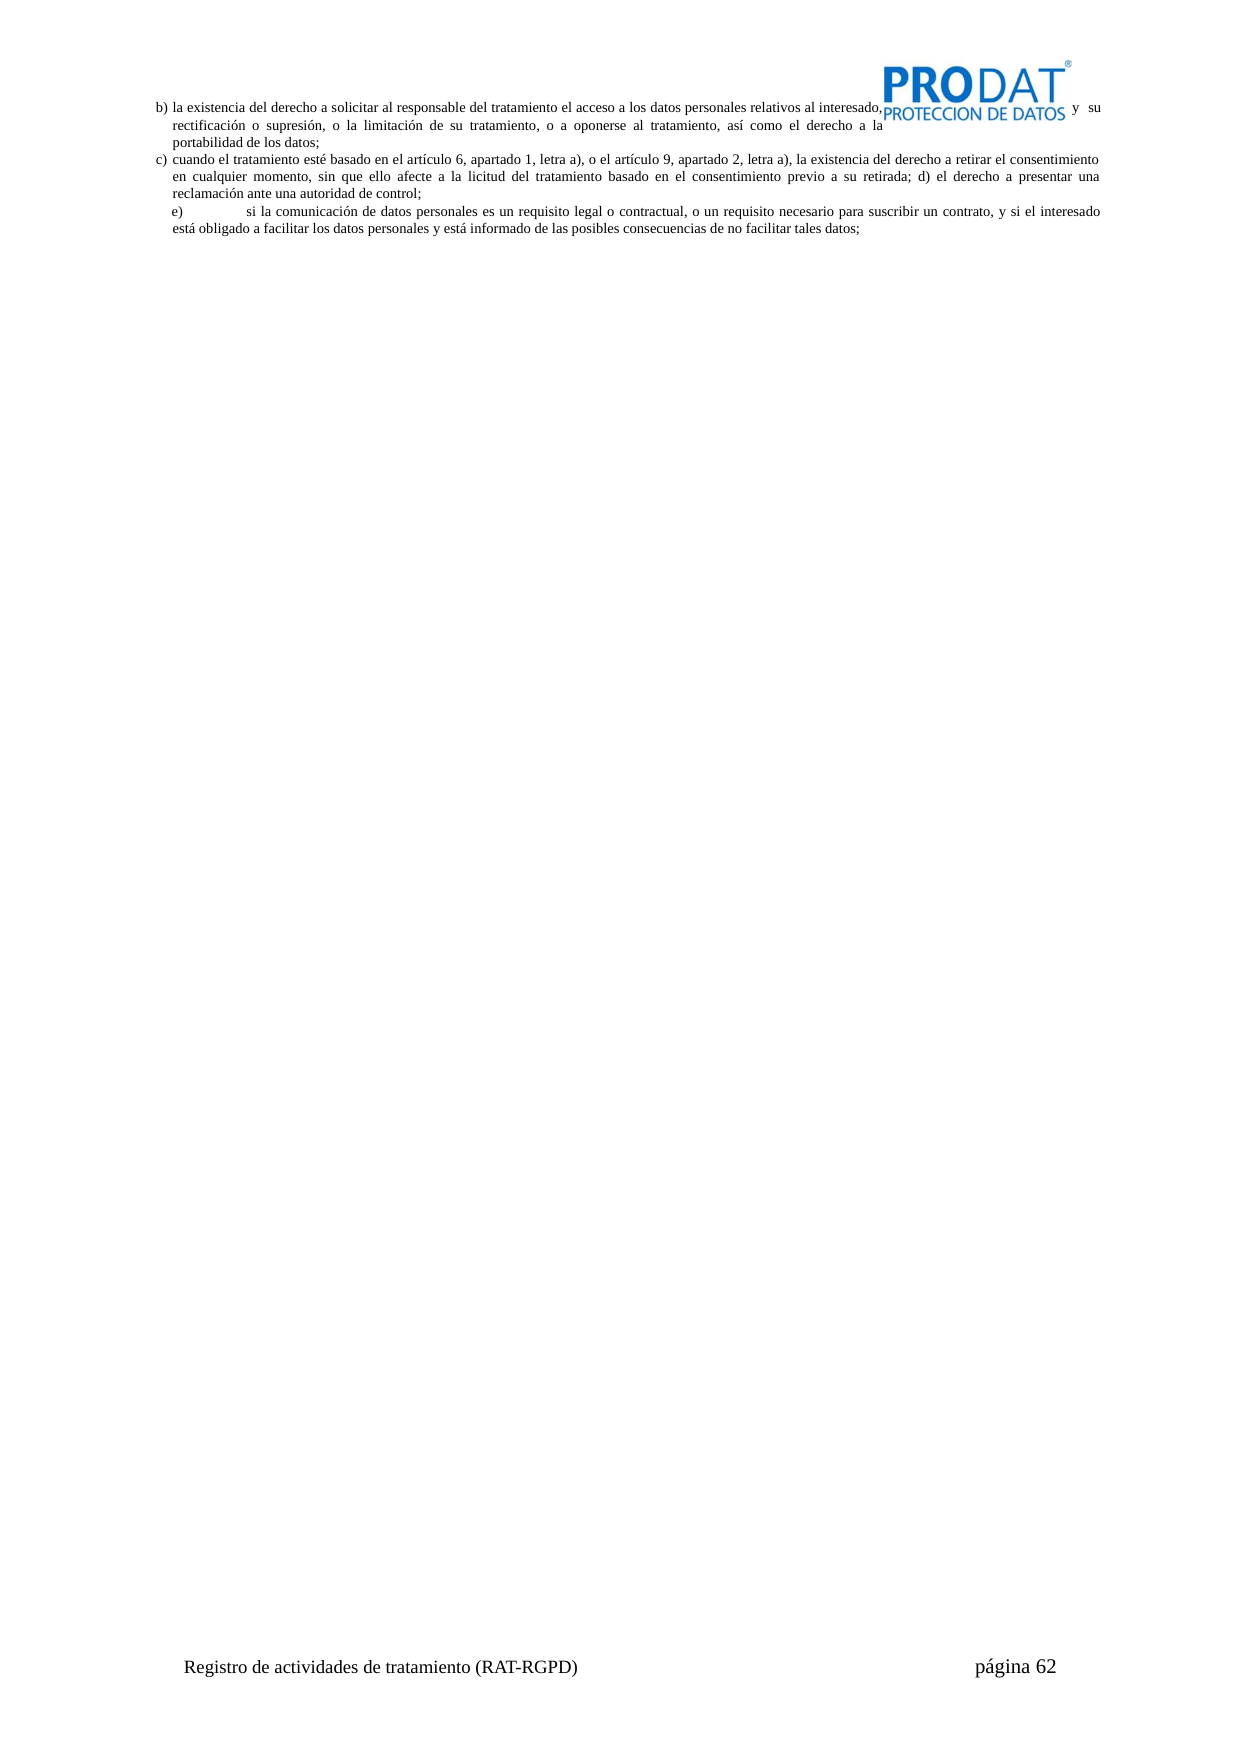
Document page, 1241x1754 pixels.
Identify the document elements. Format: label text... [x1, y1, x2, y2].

list si la comunicación de datos personales es un requisito legal o contractual, o un requisito necesario para suscribir un contrato, y si el interesado está obligado a facilitar los datos personales y está informado de las posibles consecuencias de no facilitar tales datos; [171, 203, 1101, 237]
list la existencia del derecho a solicitar al responsable del tratamiento el acceso a los datos personales relativos al interesado, y su rectificación o supresión, o la limitación de su tratamiento, o a oponerse al tratamiento, así como el derecho a la portabilidad de los datos; [156, 99, 1101, 150]
list cuando el tratamiento esté basado en el artículo 6, apartado 1, letra a), o el artículo 9, apartado 2, letra a), la existencia del derecho a retirar el consentimiento en cualquier momento, sin que ello afecte a la licitud del tratamiento basado en el consentimiento previo a su retirada; d) el derecho a presentar una reclamación ante una autoridad de control; [156, 151, 1101, 202]
